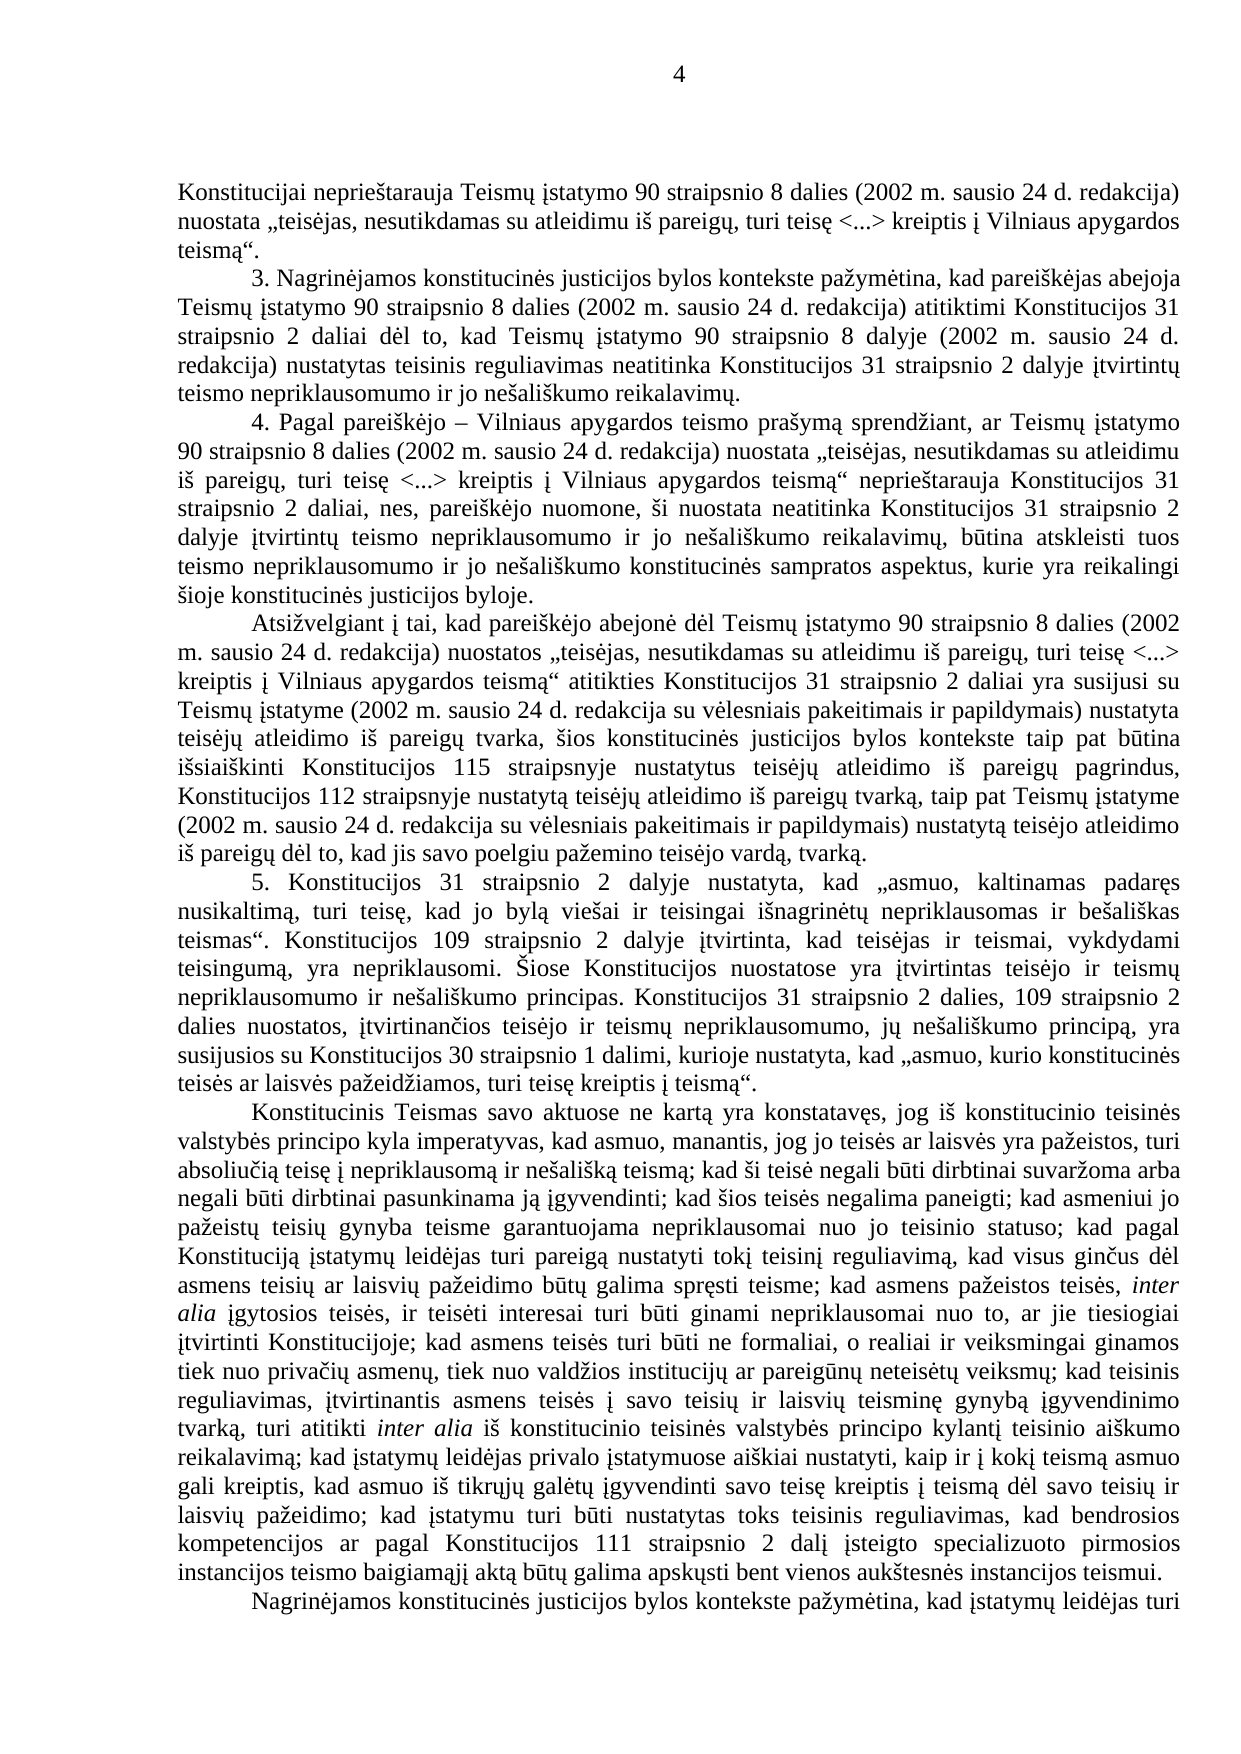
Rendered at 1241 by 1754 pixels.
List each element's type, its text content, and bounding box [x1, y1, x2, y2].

text 5. Konstitucijos 31 straipsnio 2 dalyje nustatyta, kad „asmuo, kaltinamas padaręs nusikaltimą, turi teisę, kad jo bylą viešai ir teisingai išnagrinėtų nepriklausomas ir bešališkas teismas“. Konstitucijos 109 straipsnio 2 dalyje įtvirtinta, kad teisėjas ir teismai, vykdydami teisingumą, yra nepriklausomi. Šiose Konstitucijos nuostatose yra įtvirtintas teisėjo ir teismų nepriklausomumo ir nešališkumo principas. Konstitucijos 31 straipsnio 2 dalies, 109 straipsnio 2 dalies nuostatos, įtvirtinančios teisėjo ir teismų nepriklausomumo, jų nešališkumo principą, yra susijusios su Konstitucijos 30 straipsnio 1 dalimi, kurioje nustatyta, kad „asmuo, kurio konstitucinės teisės ar laisvės pažeidžiamos, turi teisę kreiptis į teismą“. [177, 867, 1181, 1097]
text 3. Nagrinėjamos konstitucinės justicijos bylos kontekste pažymėtina, kad pareiškėjas abejoja Teismų įstatymo 90 straipsnio 8 dalies (2002 m. sausio 24 d. redakcija) atitiktimi Konstitucijos 31 straipsnio 2 daliai dėl to, kad Teismų įstatymo 90 straipsnio 8 dalyje (2002 m. sausio 24 d. redakcija) nustatytas teisinis reguliavimas neatitinka Konstitucijos 31 straipsnio 2 dalyje įtvirtintų teismo nepriklausomumo ir jo nešališkumo reikalavimų. [177, 263, 1181, 407]
text Nagrinėjamos konstitucinės justicijos bylos kontekste pažymėtina, kad įstatymų leidėjas turi [177, 1586, 1181, 1615]
text Konstitucinis Teismas savo aktuose ne kartą yra konstatavęs, jog iš konstitucinio teisinės valstybės principo kyla imperatyvas, kad asmuo, manantis, jog jo teisės ar laisvės yra pažeistos, turi absoliučią teisę į nepriklausomą ir nešališką teismą; kad ši teisė negali būti dirbtinai suvaržoma arba negali būti dirbtinai pasunkinama ją įgyvendinti; kad šios teisės negalima paneigti; kad asmeniui jo pažeistų teisių gynyba teisme garantuojama nepriklausomai nuo jo teisinio statuso; kad pagal Konstituciją įstatymų leidėjas turi pareigą nustatyti tokį teisinį reguliavimą, kad visus ginčus dėl asmens teisių ar laisvių pažeidimo būtų galima spręsti teisme; kad asmens pažeistos teisės, inter alia įgytosios teisės, ir teisėti interesai turi būti ginami nepriklausomai nuo to, ar jie tiesiogiai įtvirtinti Konstitucijoje; kad asmens teisės turi būti ne formaliai, o realiai ir veiksmingai ginamos tiek nuo privačių asmenų, tiek nuo valdžios institucijų ar pareigūnų neteisėtų veiksmų; kad teisinis reguliavimas, įtvirtinantis asmens teisės į savo teisių ir laisvių teisminę gynybą įgyvendinimo tvarką, turi atitikti inter alia iš konstitucinio teisinės valstybės principo kylantį teisinio aiškumo reikalavimą; kad įstatymų leidėjas privalo įstatymuose aiškiai nustatyti, kaip ir į kokį teismą asmuo gali kreiptis, kad asmuo iš tikrųjų galėtų įgyvendinti savo teisę kreiptis į teismą dėl savo teisių ir laisvių pažeidimo; kad įstatymu turi būti nustatytas toks teisinis reguliavimas, kad bendrosios kompetencijos ar pagal Konstitucijos 111 straipsnio 2 dalį įsteigto specializuoto pirmosios instancijos teismo baigiamąjį aktą būtų galima apskųsti bent vienos aukštesnės instancijos teismui. [177, 1097, 1181, 1586]
text Atsižvelgiant į tai, kad pareiškėjo abejonė dėl Teismų įstatymo 90 straipsnio 8 dalies (2002 m. sausio 24 d. redakcija) nuostatos „teisėjas, nesutikdamas su atleidimu iš pareigų, turi teisę <...> kreiptis į Vilniaus apygardos teismą“ atitikties Konstitucijos 31 straipsnio 2 daliai yra susijusi su Teismų įstatyme (2002 m. sausio 24 d. redakcija su vėlesniais pakeitimais ir papildymais) nustatyta teisėjų atleidimo iš pareigų tvarka, šios konstitucinės justicijos bylos kontekste taip pat būtina išsiaiškinti Konstitucijos 115 straipsnyje nustatytus teisėjų atleidimo iš pareigų pagrindus, Konstitucijos 112 straipsnyje nustatytą teisėjų atleidimo iš pareigų tvarką, taip pat Teismų įstatyme (2002 m. sausio 24 d. redakcija su vėlesniais pakeitimais ir papildymais) nustatytą teisėjo atleidimo iš pareigų dėl to, kad jis savo poelgiu pažemino teisėjo vardą, tvarką. [177, 608, 1181, 867]
text 4. Pagal pareiškėjo – Vilniaus apygardos teismo prašymą sprendžiant, ar Teismų įstatymo 90 straipsnio 8 dalies (2002 m. sausio 24 d. redakcija) nuostata „teisėjas, nesutikdamas su atleidimu iš pareigų, turi teisę <...> kreiptis į Vilniaus apygardos teismą“ neprieštarauja Konstitucijos 31 straipsnio 2 daliai, nes, pareiškėjo nuomone, ši nuostata neatitinka Konstitucijos 31 straipsnio 2 dalyje įtvirtintų teismo nepriklausomumo ir jo nešališkumo reikalavimų, būtina atskleisti tuos teismo nepriklausomumo ir jo nešališkumo konstitucinės sampratos aspektus, kurie yra reikalingi šioje konstitucinės justicijos byloje. [177, 407, 1181, 608]
text Konstitucijai neprieštarauja Teismų įstatymo 90 straipsnio 8 dalies (2002 m. sausio 24 d. redakcija) nuostata „teisėjas, nesutikdamas su atleidimu iš pareigų, turi teisę <...> kreiptis į Vilniaus apygardos teismą“. [177, 177, 1181, 263]
